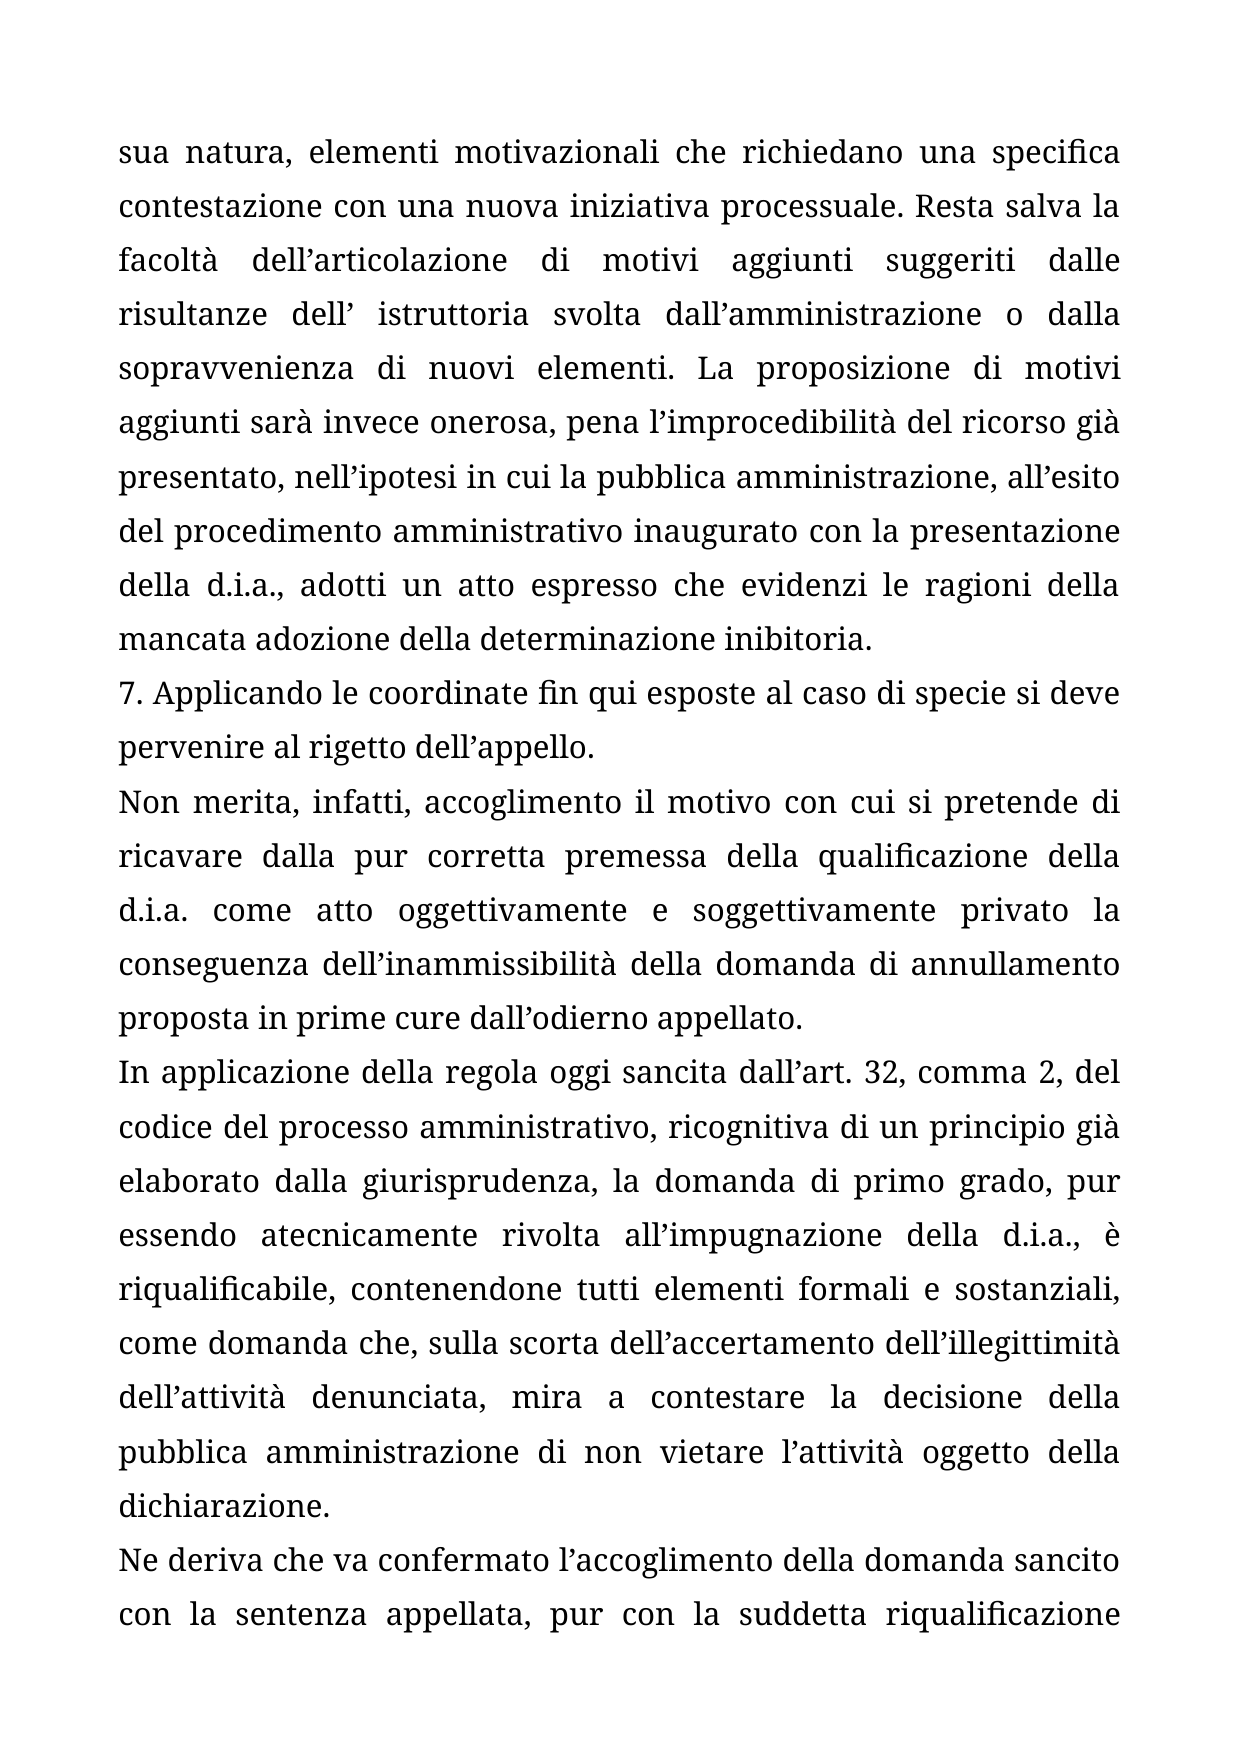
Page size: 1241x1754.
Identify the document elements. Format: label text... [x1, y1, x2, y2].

text 7. Applicando le coordinate fin qui esposte al caso di specie si deve pervenire al rigetto dell’appello. [118, 660, 1122, 768]
text sua natura, elementi motivazionali che richiedano una specifica contestazione con una nuova iniziativa processuale. Resta salva la facoltà dell’articolazione di motivi aggiunti suggeriti dalle risultanze dell’ istruttoria svolta dall’amministrazione o dalla sopravvenienza di nuovi elementi. La proposizione di motivi aggiunti sarà invece onerosa, pena l’improcedibilità del ricorso già presentato, nell’ipotesi in cui la pubblica amministrazione, all’esito del procedimento amministrativo inaugurato con la presentazione della d.i.a., adotti un atto espresso che evidenzi le ragioni della mancata adozione della determinazione inibitoria. [118, 118, 1122, 660]
text Non merita, infatti, accoglimento il motivo con cui si pretende di ricavare dalla pur corretta premessa della qualificazione della d.i.a. come atto oggettivamente e soggettivamente privato la conseguenza dell’inammissibilità della domanda di annullamento proposta in prime cure dall’odierno appellato. [118, 768, 1122, 1039]
text In applicazione della regola oggi sancita dall’art. 32, comma 2, del codice del processo amministrativo, ricognitiva di un principio già elaborato dalla giurisprudenza, la domanda di primo grado, pur essendo atecnicamente rivolta all’impugnazione della d.i.a., è riqualificabile, contenendone tutti elementi formali e sostanziali, come domanda che, sulla scorta dell’accertamento dell’illegittimità dell’attività denunciata, mira a contestare la decisione della pubblica amministrazione di non vietare l’attività oggetto della dichiarazione. [118, 1039, 1122, 1526]
text Ne deriva che va confermato l’accoglimento della domanda sancito con la sentenza appellata, pur con la suddetta riqualificazione [118, 1526, 1122, 1635]
